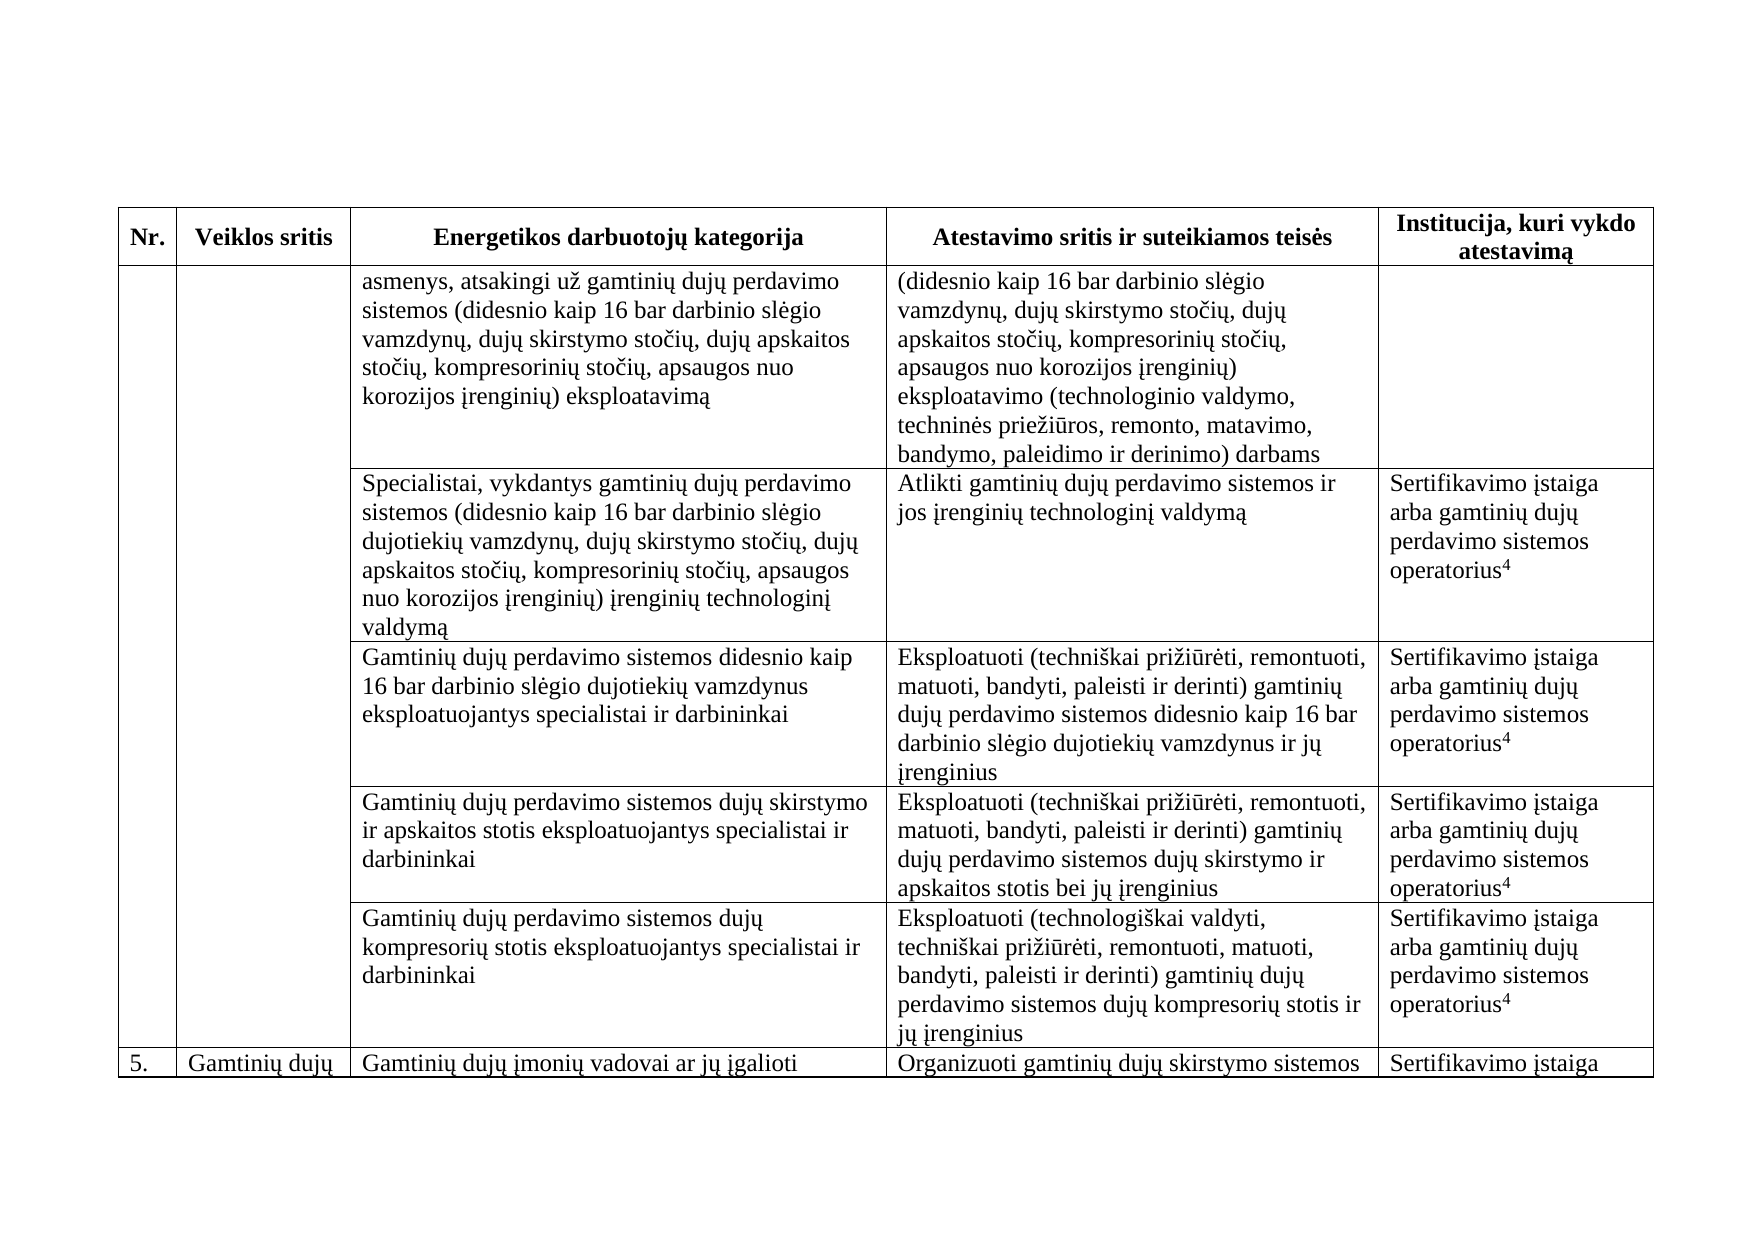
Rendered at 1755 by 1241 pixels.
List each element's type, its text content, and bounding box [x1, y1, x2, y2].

table_cell Specialistai, vykdantys gamtinių dujų perdavimo sistemos (didesnio kaip 16 bar darbinio slėgio dujotiekių vamzdynų, dujų skirstymo stočių, dujų apskaitos stočių, kompresorinių stočių, apsaugos nuo korozijos įrenginių) įrenginių technologinį valdymą [351, 469, 886, 641]
table_cell Gamtinių dujų [177, 1048, 350, 1076]
table_cell [177, 266, 350, 1047]
table_cell Sertifikavimo įstaiga arba gamtinių dujų perdavimo sistemos operatorius4 [1379, 469, 1653, 641]
table_cell [1379, 266, 1653, 467]
table_cell Sertifikavimo įstaiga arba gamtinių dujų perdavimo sistemos operatorius4 [1379, 787, 1653, 902]
table_cell Organizuoti gamtinių dujų skirstymo sistemos [887, 1048, 1378, 1076]
table_cell Sertifikavimo įstaiga arba gamtinių dujų perdavimo sistemos operatorius4 [1379, 642, 1653, 786]
table_cell Atlikti gamtinių dujų perdavimo sistemos ir jos įrenginių technologinį valdymą [887, 469, 1378, 641]
table_cell [119, 266, 176, 1047]
table_header Energetikos darbuotojų kategorija [351, 208, 886, 265]
table_cell Gamtinių dujų perdavimo sistemos dujų kompresorių stotis eksploatuojantys specialistai ir darbininkai [351, 903, 886, 1047]
table_cell Gamtinių dujų perdavimo sistemos dujų skirstymo ir apskaitos stotis eksploatuojantys specialistai ir darbininkai [351, 787, 886, 902]
table_header Veiklos sritis [177, 208, 350, 265]
table_cell Eksploatuoti (technologiškai valdyti, techniškai prižiūrėti, remontuoti, matuoti, bandyti, paleisti ir derinti) gamtinių dujų perdavimo sistemos dujų kompresorių stotis ir jų įrenginius [887, 903, 1378, 1047]
table_cell 5. [119, 1048, 176, 1076]
table_cell Gamtinių dujų įmonių vadovai ar jų įgalioti [351, 1048, 886, 1076]
table_cell Eksploatuoti (techniškai prižiūrėti, remontuoti, matuoti, bandyti, paleisti ir derinti) gamtinių dujų perdavimo sistemos didesnio kaip 16 bar darbinio slėgio dujotiekių vamzdynus ir jų įrenginius [887, 642, 1378, 786]
table_cell Gamtinių dujų perdavimo sistemos didesnio kaip 16 bar darbinio slėgio dujotiekių vamzdynus eksploatuojantys specialistai ir darbininkai [351, 642, 886, 786]
table_header Atestavimo sritis ir suteikiamos teisės [887, 208, 1378, 265]
table_header Institucija, kuri vykdo atestavimą [1379, 208, 1653, 265]
table_cell asmenys, atsakingi už gamtinių dujų perdavimo sistemos (didesnio kaip 16 bar darbinio slėgio vamzdynų, dujų skirstymo stočių, dujų apskaitos stočių, kompresorinių stočių, apsaugos nuo korozijos įrenginių) eksploatavimą [351, 266, 886, 467]
table_cell Sertifikavimo įstaiga [1379, 1048, 1653, 1076]
table_cell (didesnio kaip 16 bar darbinio slėgio vamzdynų, dujų skirstymo stočių, dujų apskaitos stočių, kompresorinių stočių, apsaugos nuo korozijos įrenginių) eksploatavimo (technologinio valdymo, techninės priežiūros, remonto, matavimo, bandymo, paleidimo ir derinimo) darbams [887, 266, 1378, 467]
table_cell Sertifikavimo įstaiga arba gamtinių dujų perdavimo sistemos operatorius4 [1379, 903, 1653, 1047]
table_header Nr. [119, 208, 176, 265]
table_cell Eksploatuoti (techniškai prižiūrėti, remontuoti, matuoti, bandyti, paleisti ir derinti) gamtinių dujų perdavimo sistemos dujų skirstymo ir apskaitos stotis bei jų įrenginius [887, 787, 1378, 902]
